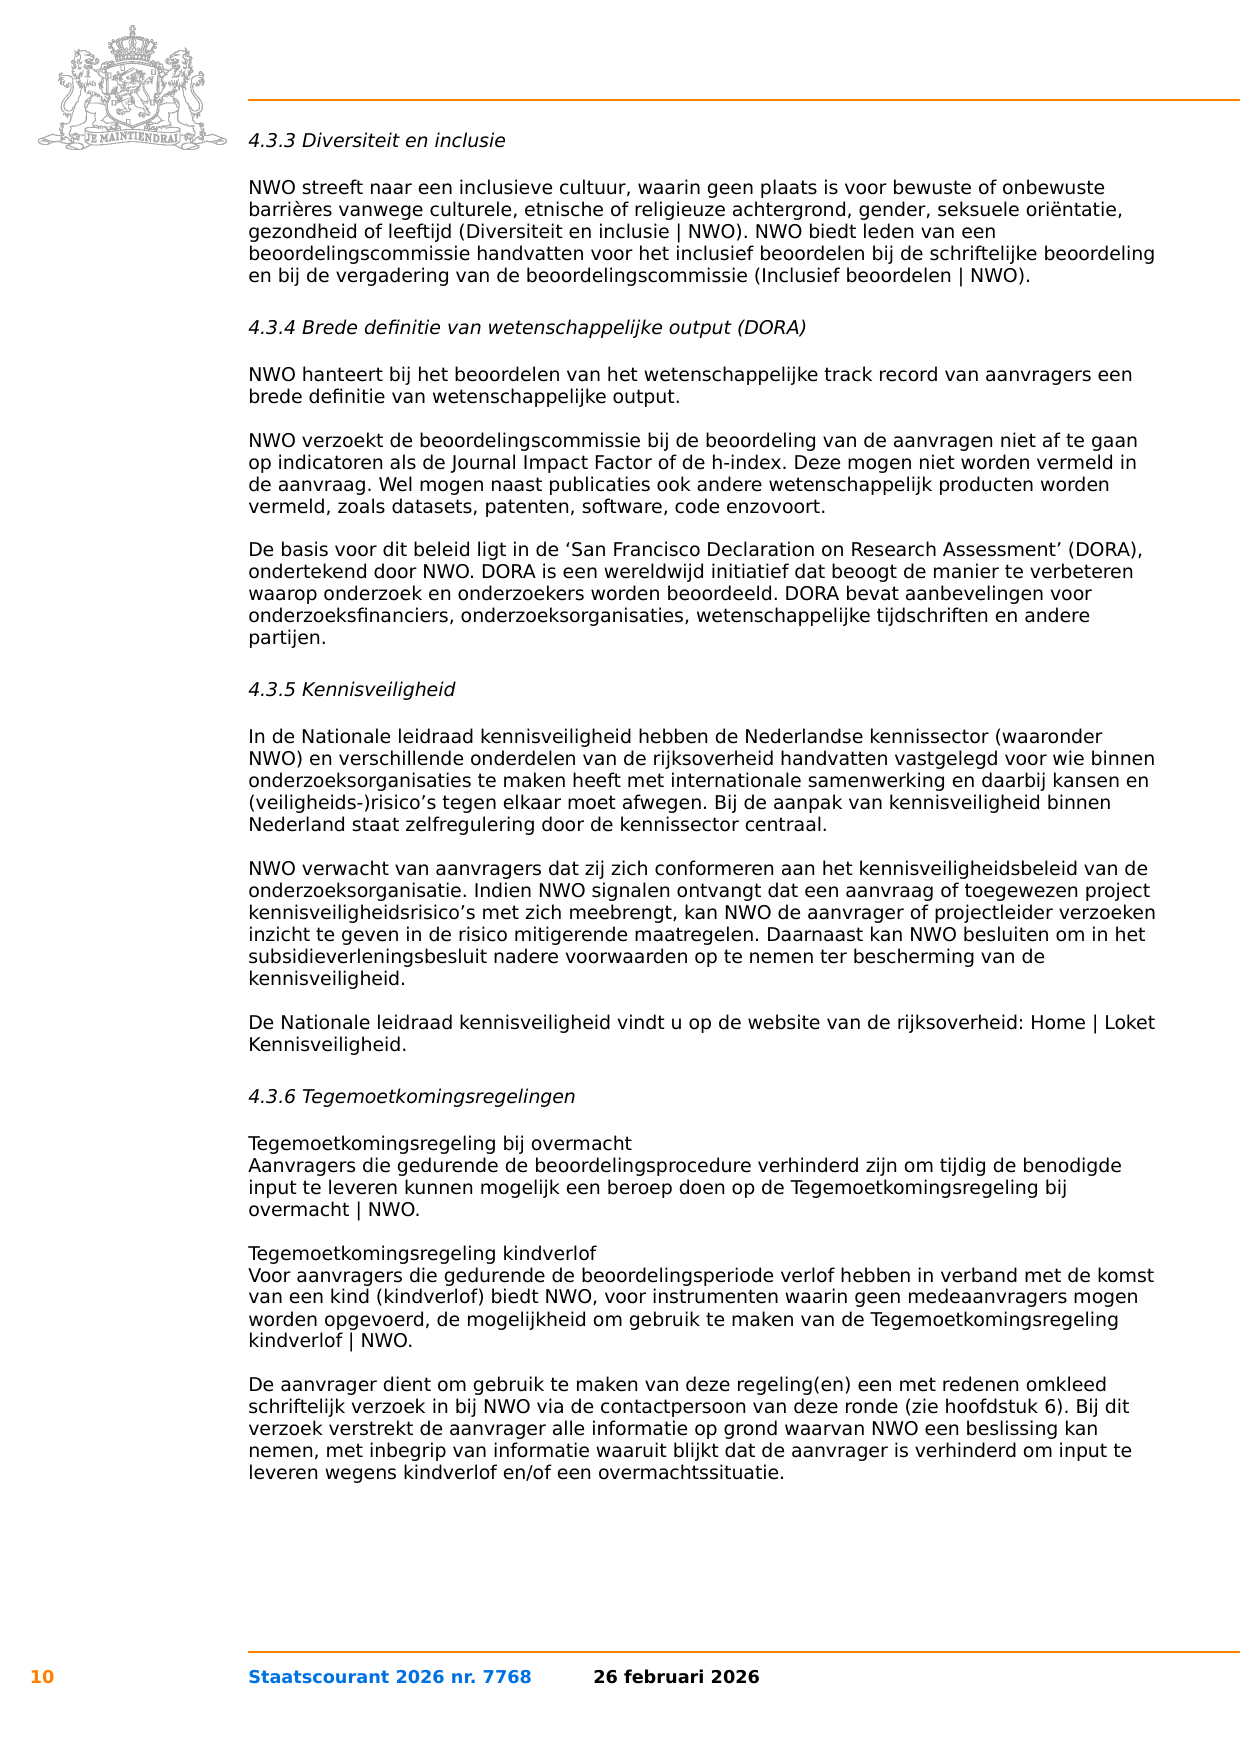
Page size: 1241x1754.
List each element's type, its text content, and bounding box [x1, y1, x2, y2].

text NWO verwacht van aanvragers dat zij zich conformeren aan het kennisveiligheidsbeleid van de onderzoeksorganisatie. Indien NWO signalen ontvangt dat een aanvraag of toegewezen project kennisveiligheidsrisico’s met zich meebrengt, kan NWO de aanvrager of projectleider verzoeken inzicht te geven in de risico mitigerende maatregelen. Daarnaast kan NWO besluiten om in het subsidieverleningsbesluit nadere voorwaarden op te nemen ter bescherming van de kennisveiligheid. [248, 858, 1163, 990]
text NWO streeft naar een inclusieve cultuur, waarin geen plaats is voor bewuste of onbewuste barrières vanwege culturele, etnische of religieuze achtergrond, gender, seksuele oriëntatie, gezondheid of leeftijd (Diversiteit en inclusie | NWO). NWO biedt leden van een beoordelingscommissie handvatten voor het inclusief beoordelen bij de schriftelijke beoordeling en bij de vergadering van de beoordelingscommissie (Inclusief beoordelen | NWO). [248, 177, 1163, 287]
text De aanvrager dient om gebruik te maken van deze regeling(en) een met redenen omkleed schriftelijk verzoek in bij NWO via de contactpersoon van deze ronde (zie hoofdstuk 6). Bij dit verzoek verstrekt de aanvrager alle informatie op grond waarvan NWO een beslissing kan nemen, met inbegrip van informatie waaruit blijkt dat de aanvrager is verhinderd om input te leveren wegens kindverlof en/of een overmachtssituatie. [248, 1374, 1163, 1484]
text Voor aanvragers die gedurende de beoordelingsperiode verlof hebben in verband met de komst van een kind (kindverlof) biedt NWO, voor instrumenten waarin geen medeaanvragers mogen worden opgevoerd, de mogelijkheid om gebruik te maken van de Tegemoetkomingsregeling kindverlof | NWO. [248, 1264, 1163, 1352]
picture [38, 25, 227, 150]
text Aanvragers die gedurende de beoordelingsprocedure verhinderd zijn om tijdig de benodigde input te leveren kunnen mogelijk een beroep doen op de Tegemoetkomingsregeling bij overmacht | NWO. [248, 1155, 1163, 1221]
text De basis voor dit beleid ligt in de ‘San Francisco Declaration on Research Assessment’ (DORA), ondertekend door NWO. DORA is een wereldwijd initiatief dat beoogt de manier te verbeteren waarop onderzoek en onderzoekers worden beoordeeld. DORA bevat aanbevelingen voor onderzoeksfinanciers, onderzoeksorganisaties, wetenschappelijke tijdschriften en andere partijen. [248, 539, 1163, 649]
text NWO verzoekt de beoordelingscommissie bij de beoordeling van de aanvragen niet af te gaan op indicatoren als de Journal Impact Factor of de h-index. Deze mogen niet worden vermeld in de aanvraag. Wel mogen naast publicaties ook andere wetenschappelijk producten worden vermeld, zoals datasets, patenten, software, code enzovoort. [248, 429, 1163, 517]
text In de Nationale leidraad kennisveiligheid hebben de Nederlandse kennissector (waaronder NWO) en verschillende onderdelen van de rijksoverheid handvatten vastgelegd voor wie binnen onderzoeksorganisaties te maken heeft met internationale samenwerking en daarbij kansen en (veiligheids-)risico’s tegen elkaar moet afwegen. Bij de aanpak van kennisveiligheid binnen Nederland staat zelfregulering door de kennissector centraal. [248, 726, 1163, 836]
subtitle 4.3.3 Diversiteit en inclusie [248, 130, 1163, 152]
subtitle 4.3.5 Kennisveiligheid [248, 679, 1163, 701]
text NWO hanteert bij het beoordelen van het wetenschappelijke track record van aanvragers een brede definitie van wetenschappelijke output. [248, 364, 1163, 408]
subtitle 4.3.6 Tegemoetkomingsregelingen [248, 1086, 1163, 1108]
text De Nationale leidraad kennisveiligheid vindt u op de website van de rijksoverheid: Home | Loket Kennisveiligheid. [248, 1012, 1163, 1056]
text Tegemoetkomingsregeling kindverlof [248, 1242, 1163, 1264]
subtitle 4.3.4 Brede definitie van wetenschappelijke output (DORA) [248, 317, 1163, 339]
text Tegemoetkomingsregeling bij overmacht [248, 1133, 1163, 1155]
